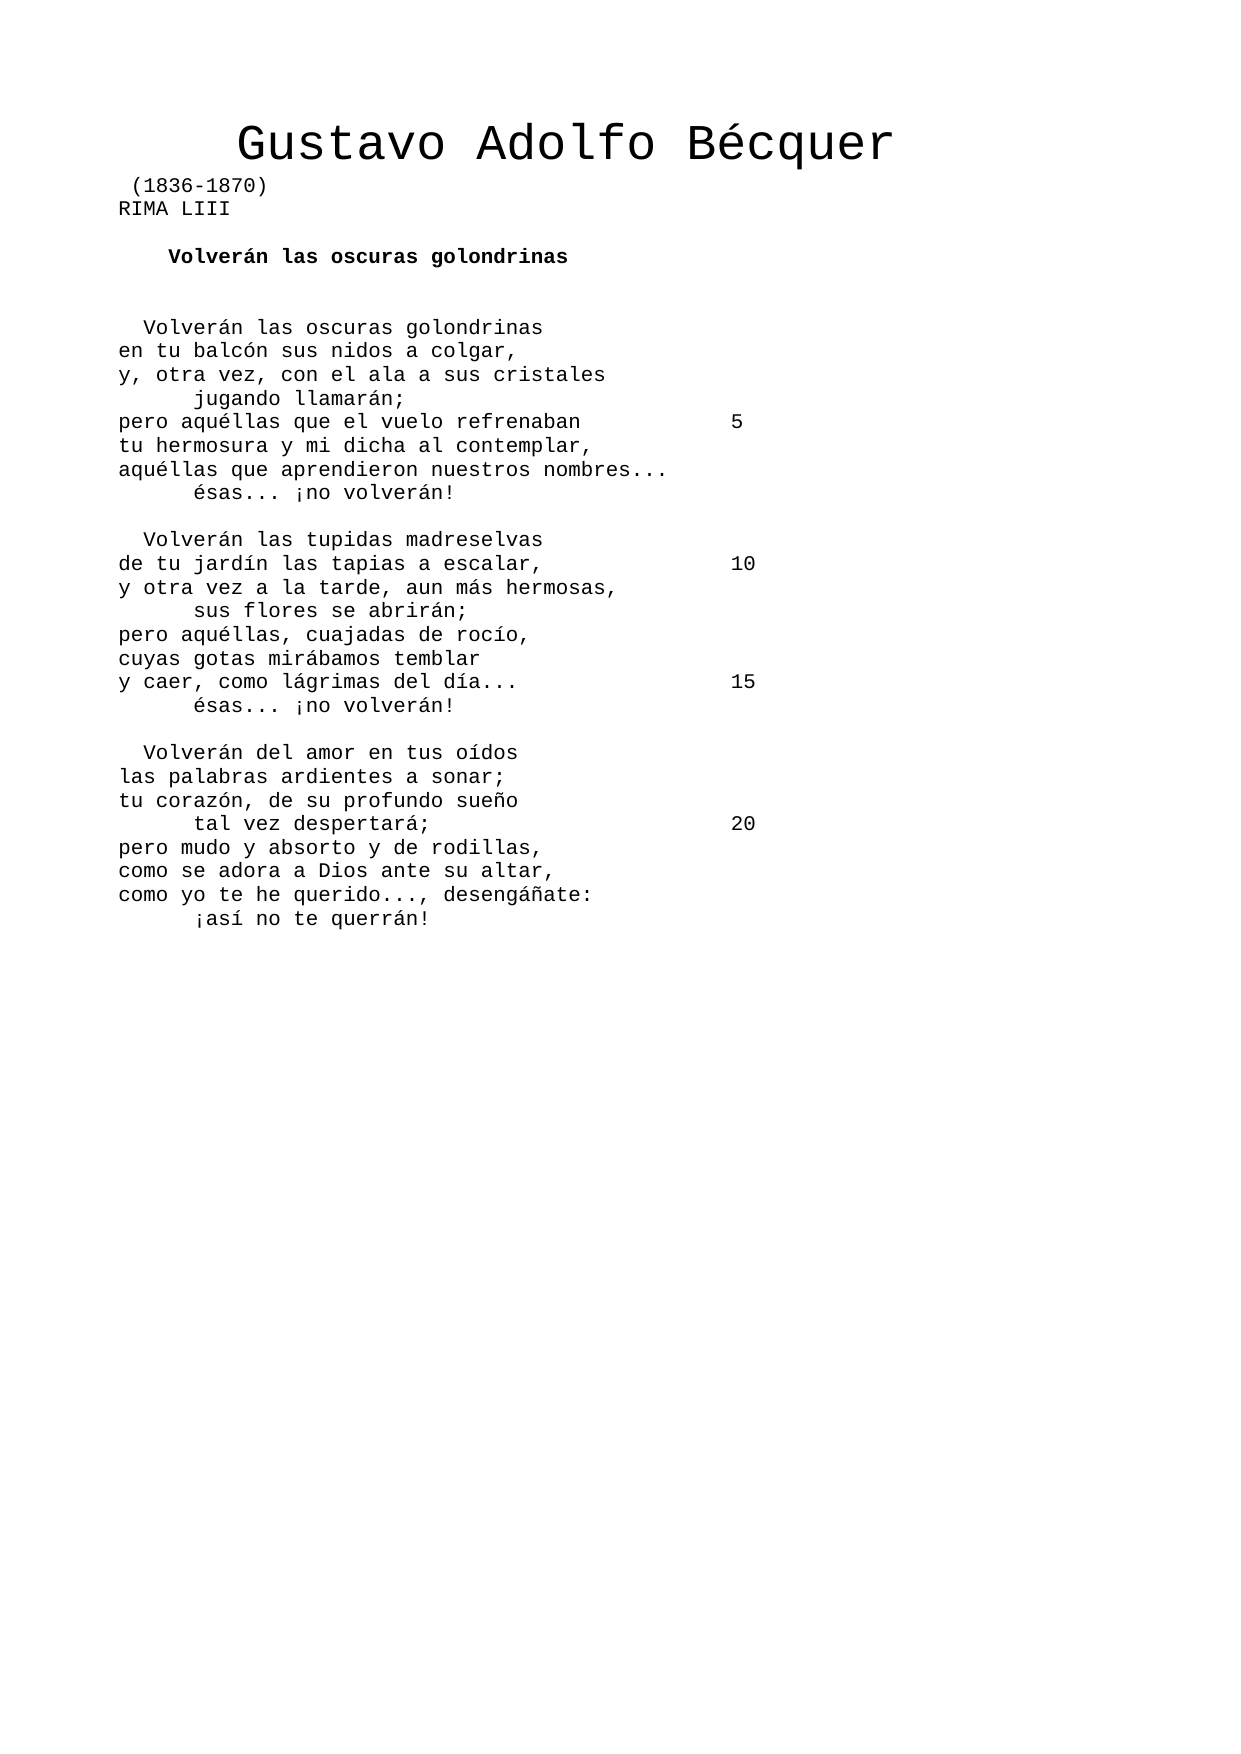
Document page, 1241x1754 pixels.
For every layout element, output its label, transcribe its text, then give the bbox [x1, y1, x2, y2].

text y otra vez a la tarde, aun más hermosas, [118, 577, 1122, 600]
text en tu balcón sus nidos a colgar, [118, 340, 1122, 364]
text como se adora a Dios ante su altar, [118, 861, 1122, 884]
text RIMA LIII [118, 198, 1122, 222]
text ésas... ¡no volverán! [118, 482, 1122, 506]
text pero mudo y absorto y de rodillas, [118, 837, 1122, 861]
text sus flores se abrirán; [118, 600, 1122, 624]
text pero aquéllas, cuajadas de rocío, [118, 624, 1122, 648]
text y caer, como lágrimas del día... 15 [118, 671, 1122, 695]
text aquéllas que aprendieron nuestros nombres... [118, 458, 1122, 482]
text ¡así no te querrán! [118, 908, 1122, 931]
text de tu jardín las tapias a escalar, 10 [118, 553, 1122, 577]
text tu hermosura y mi dicha al contemplar, [118, 435, 1122, 458]
text tal vez despertará; 20 [118, 813, 1122, 837]
text cuyas gotas mirábamos temblar [118, 648, 1122, 671]
text y, otra vez, con el ala a sus cristales [118, 364, 1122, 388]
text jugando llamarán; [118, 388, 1122, 411]
text Volverán las oscuras golondrinas [118, 317, 1122, 340]
text tu corazón, de su profundo sueño [118, 789, 1122, 813]
text pero aquéllas que el vuelo refrenaban 5 [118, 411, 1122, 435]
text ésas... ¡no volverán! [118, 695, 1122, 719]
text (1836-1870) [118, 175, 1122, 198]
text las palabras ardientes a sonar; [118, 766, 1122, 789]
text Volverán las oscuras golondrinas [118, 246, 1122, 269]
text Volverán del amor en tus oídos [118, 742, 1122, 766]
text Volverán las tupidas madreselvas [118, 529, 1122, 553]
text como yo te he querido..., desengáñate: [118, 884, 1122, 908]
text Gustavo Adolfo Bécquer [236, 118, 1004, 175]
